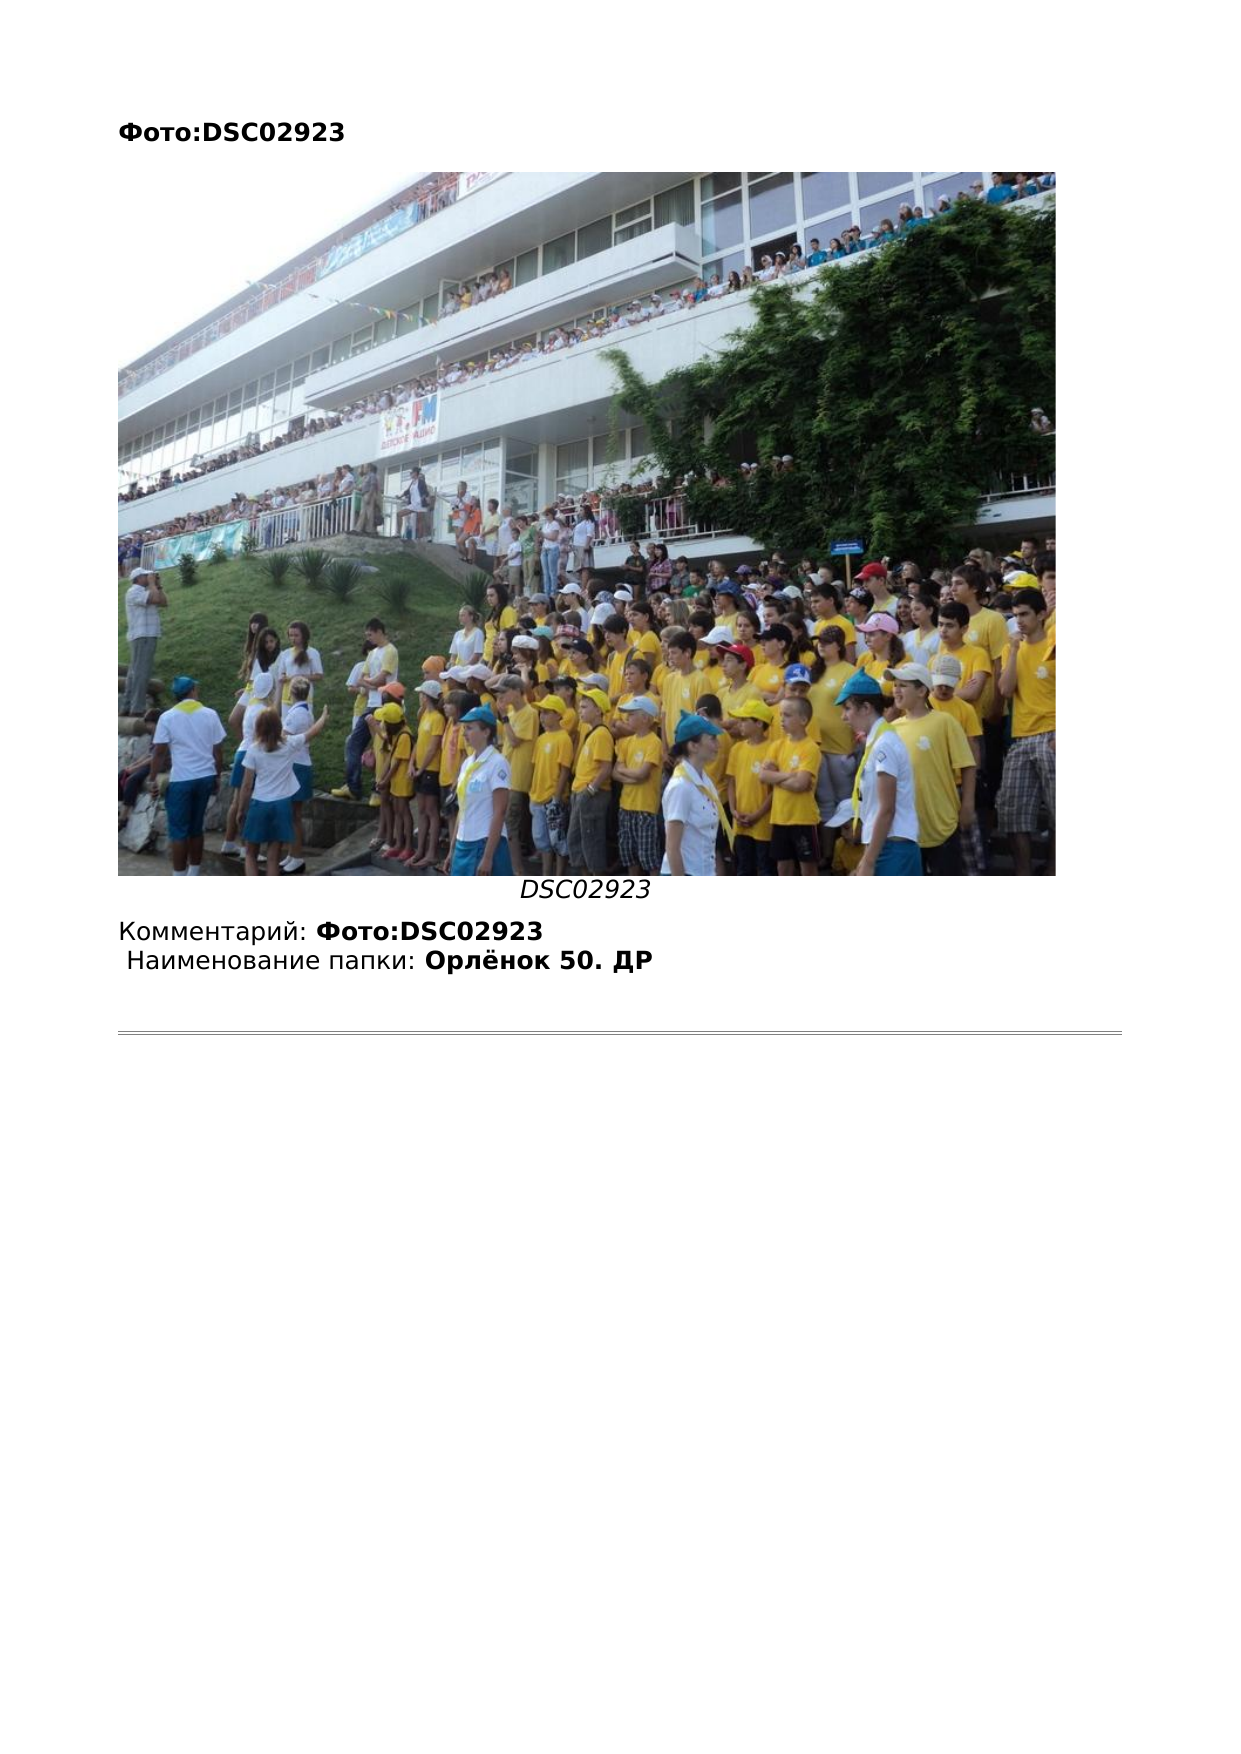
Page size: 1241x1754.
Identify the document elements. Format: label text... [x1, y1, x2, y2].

text Комментарий: Фото:DSC02923 Наименование папки: Орлёнок 50. ДР [118, 917, 1122, 1004]
subtitle Фото:DSC02923 [118, 118, 1122, 147]
text DSC02923 [118, 876, 1056, 904]
picture [118, 172, 1056, 876]
